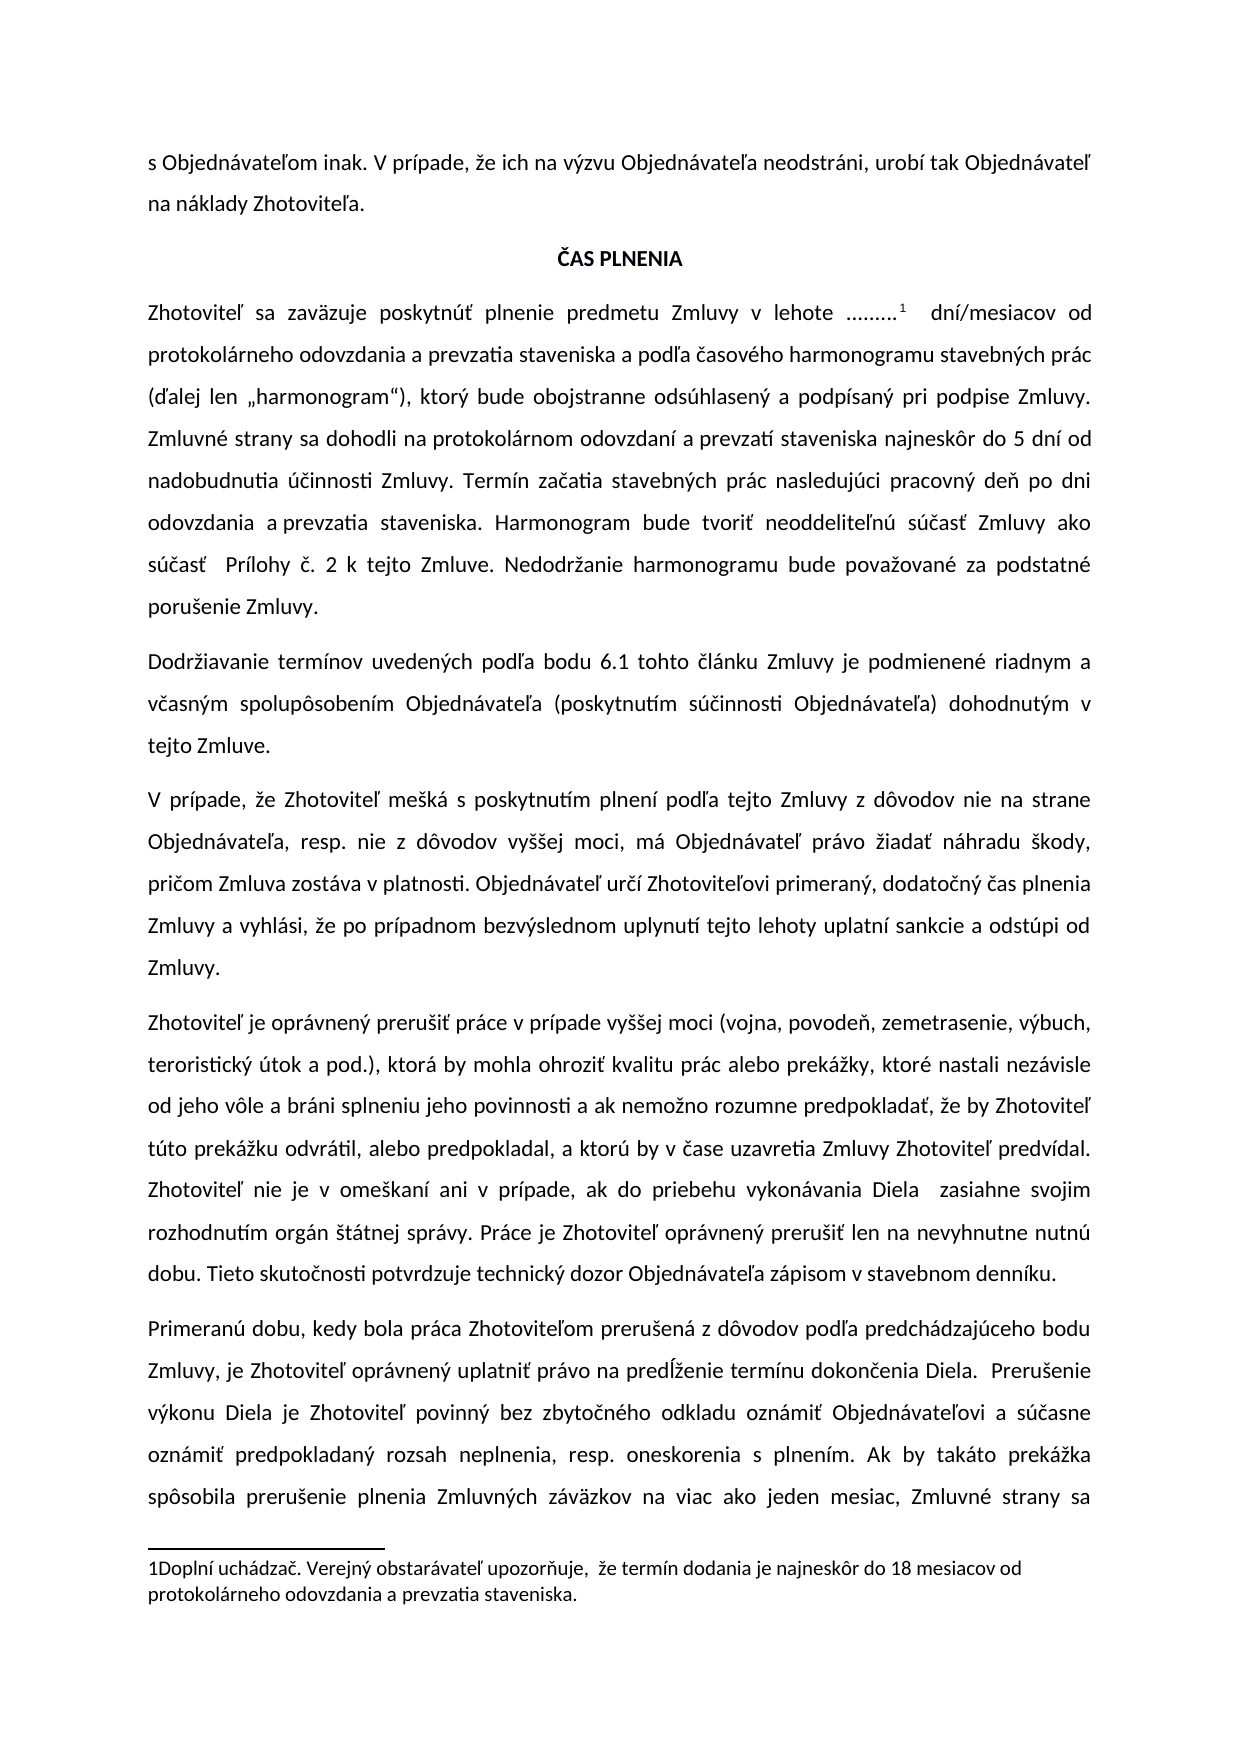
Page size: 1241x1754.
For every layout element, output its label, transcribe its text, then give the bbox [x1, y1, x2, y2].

subtitle s Objednávateľom inak. V prípade, že ich na výzvu Objednávateľa neodstráni, urobí tak Objednávateľ na náklady Zhotoviteľa. [148, 148, 1093, 218]
text ČAS PLNENIA [148, 244, 1093, 272]
text Doplní uchádzač. Verejný obstarávateľ upozorňuje, že termín dodania je najneskôr do 18 mesiacov od protokolárneho odovzdania a prevzatia staveniska. [148, 1556, 1093, 1606]
subtitle Zhotoviteľ je oprávnený prerušiť práce v prípade vyššej moci (vojna, povodeň, zemetrasenie, výbuch, teroristický útok a pod.), ktorá by mohla ohroziť kvalitu prác alebo prekážky, ktoré nastali nezávisle od jeho vôle a bráni splneniu jeho povinnosti a ak nemožno rozumne predpokladať, že by Zhotoviteľ túto prekážku odvrátil, alebo predpokladal, a ktorú by v čase uzavretia Zmluvy Zhotoviteľ predvídal. Zhotoviteľ nie je v omeškaní ani v prípade, ak do priebehu vykonávania Diela zasiahne svojim rozhodnutím orgán štátnej správy. Práce je Zhotoviteľ oprávnený prerušiť len na nevyhnutne nutnú dobu. Tieto skutočnosti potvrdzuje technický dozor Objednávateľa zápisom v stavebnom denníku. [148, 1008, 1093, 1288]
subtitle Zhotoviteľ sa zaväzuje poskytnúť plnenie predmetu Zmluvy v lehote ......... dní/mesiacov od protokolárneho odovzdania a prevzatia staveniska a podľa časového harmonogramu stavebných prác (ďalej len „harmonogram“), ktorý bude obojstranne odsúhlasený a podpísaný pri podpise Zmluvy. Zmluvné strany sa dohodli na protokolárnom odovzdaní a prevzatí staveniska najneskôr do 5 dní od nadobudnutia účinnosti Zmluvy. Termín začatia stavebných prác nasledujúci pracovný deň po dni odovzdania a prevzatia staveniska. Harmonogram bude tvoriť neoddeliteľnú súčasť Zmluvy ako súčasť Prílohy č. 2 k tejto Zmluve. Nedodržanie harmonogramu bude považované za podstatné porušenie Zmluvy. [148, 298, 1093, 620]
subtitle Dodržiavanie termínov uvedených podľa bodu 6.1 tohto článku Zmluvy je podmienené riadnym a včasným spolupôsobením Objednávateľa (poskytnutím súčinnosti Objednávateľa) dohodnutým v tejto Zmluve. [148, 647, 1093, 759]
subtitle Primeranú dobu, kedy bola práca Zhotoviteľom prerušená z dôvodov podľa predchádzajúceho bodu Zmluvy, je Zhotoviteľ oprávnený uplatniť právo na predĺženie termínu dokončenia Diela. Prerušenie výkonu Diela je Zhotoviteľ povinný bez zbytočného odkladu oznámiť Objednávateľovi a súčasne oznámiť predpokladaný rozsah neplnenia, resp. oneskorenia s plnením. Ak by takáto prekážka spôsobila prerušenie plnenia Zmluvných záväzkov na viac ako jeden mesiac, Zmluvné strany sa [148, 1314, 1093, 1510]
subtitle V prípade, že Zhotoviteľ mešká s poskytnutím plnení podľa tejto Zmluvy z dôvodov nie na strane Objednávateľa, resp. nie z dôvodov vyššej moci, má Objednávateľ právo žiadať náhradu škody, pričom Zmluva zostáva v platnosti. Objednávateľ určí Zhotoviteľovi primeraný, dodatočný čas plnenia Zmluvy a vyhlási, že po prípadnom bezvýslednom uplynutí tejto lehoty uplatní sankcie a odstúpi od Zmluvy. [148, 785, 1093, 981]
